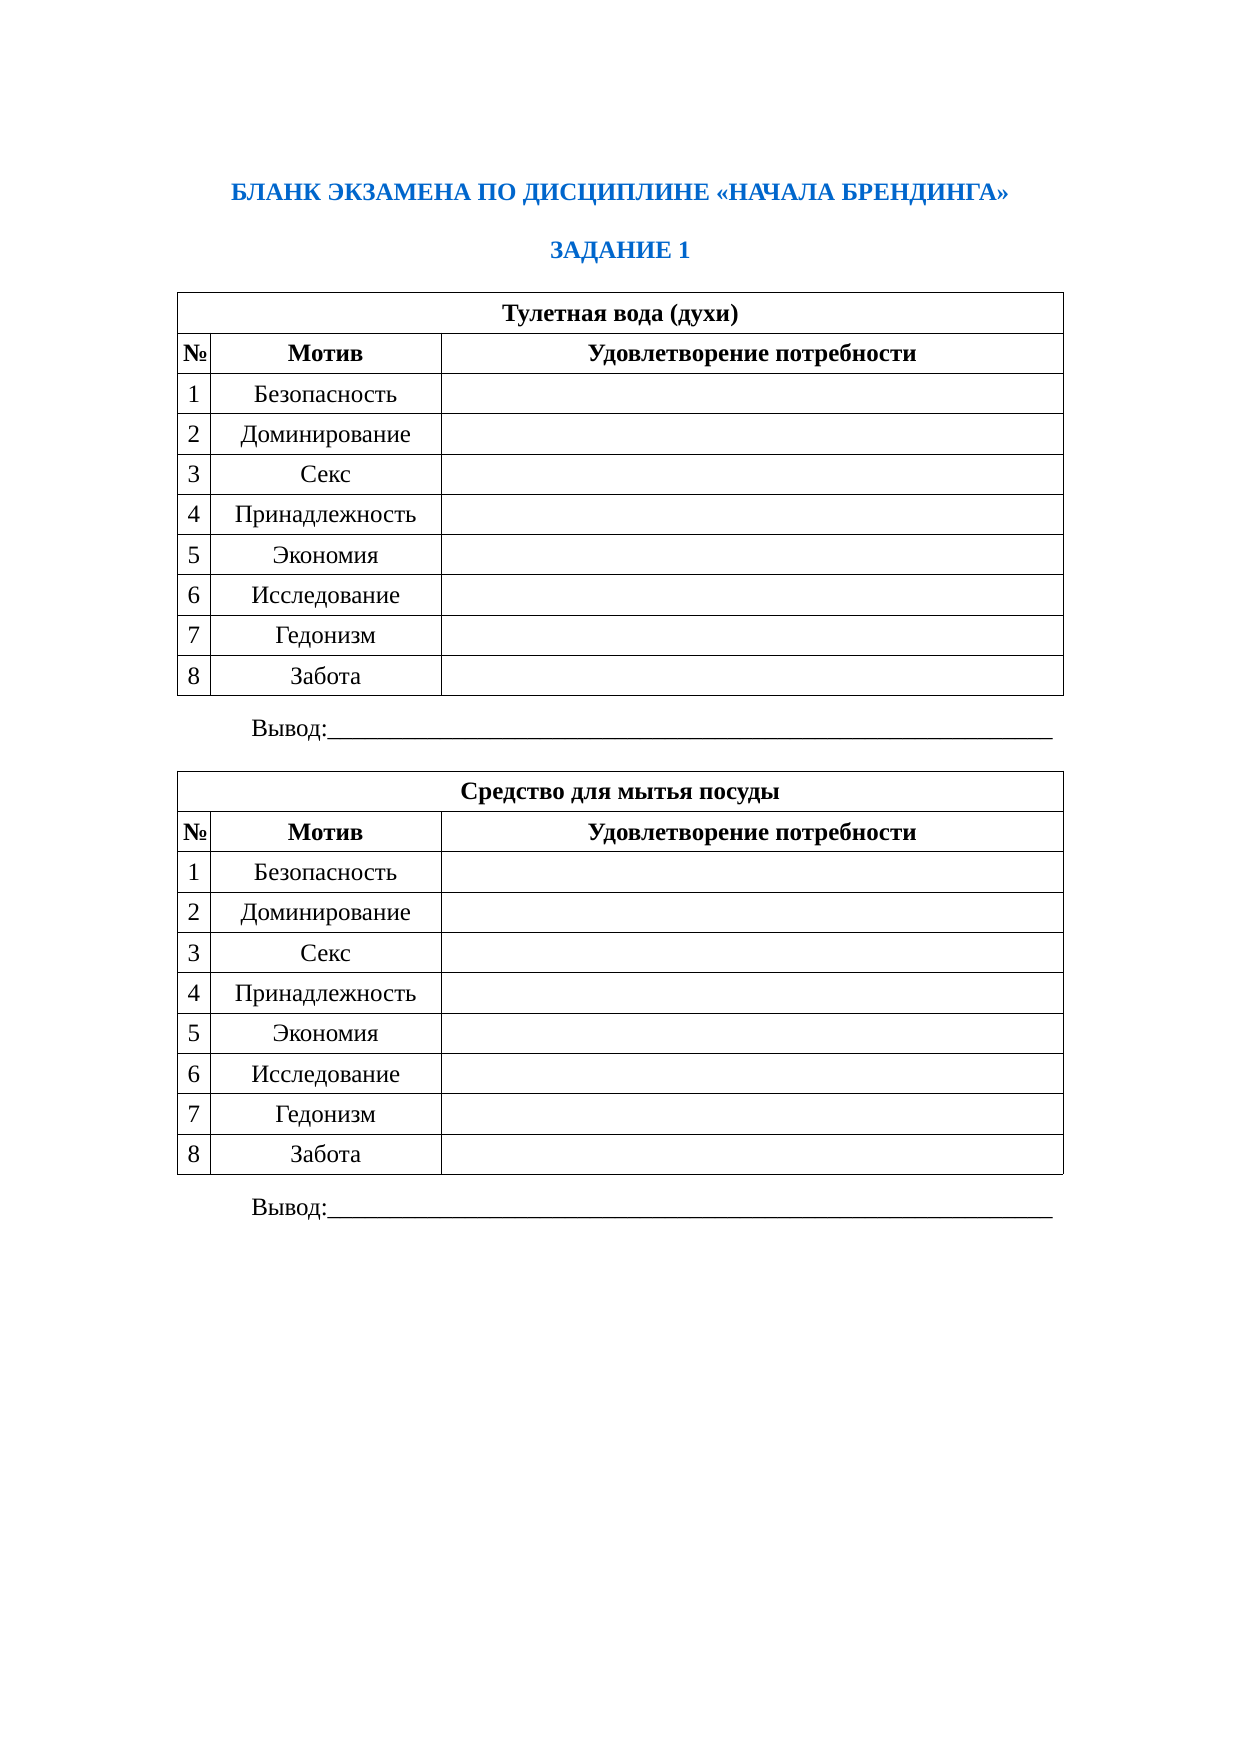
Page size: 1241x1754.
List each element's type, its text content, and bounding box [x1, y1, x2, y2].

table_cell [442, 1135, 1063, 1174]
table_cell 6 [178, 575, 210, 615]
table_cell Гедонизм [211, 616, 441, 655]
table_cell [442, 495, 1063, 534]
table_cell Секс [211, 455, 441, 494]
table_cell [442, 616, 1063, 655]
table_cell [442, 1094, 1063, 1133]
table_cell 8 [178, 1135, 210, 1174]
table_cell [442, 535, 1063, 574]
table_cell 7 [178, 1094, 210, 1133]
table_cell Секс [211, 933, 441, 972]
table_cell [442, 656, 1063, 695]
table_cell 6 [178, 1054, 210, 1093]
table_cell Мотив [211, 812, 441, 851]
text ЗАДАНИЕ 1 [177, 235, 1063, 263]
table_cell Принадлежность [211, 973, 441, 1012]
table_cell [442, 455, 1063, 494]
table_cell Безопасность [211, 374, 441, 413]
table_cell Мотив [211, 334, 441, 373]
table_cell 2 [178, 414, 210, 453]
table_cell Принадлежность [211, 495, 441, 534]
table_cell 4 [178, 495, 210, 534]
table_cell [442, 973, 1063, 1012]
table_cell 1 [178, 852, 210, 892]
table_cell [442, 575, 1063, 615]
table_cell Экономия [211, 1014, 441, 1053]
table_cell 3 [178, 455, 210, 494]
table_cell Безопасность [211, 852, 441, 892]
table_cell № [178, 812, 210, 851]
table_cell 8 [178, 656, 210, 695]
table_cell 5 [178, 1014, 210, 1053]
table_cell 5 [178, 535, 210, 574]
table_cell Исследование [211, 575, 441, 615]
table_cell 7 [178, 616, 210, 655]
text Вывод:__________________________________________________________ [177, 713, 1063, 742]
table_cell 3 [178, 933, 210, 972]
table_cell [442, 1054, 1063, 1093]
table_cell [442, 1014, 1063, 1053]
text БЛАНК ЭКЗАМЕНА ПО ДИСЦИПЛИНЕ «НАЧАЛА БРЕНДИНГА» [177, 177, 1063, 206]
table_header Тулетная вода (духи) [178, 293, 1063, 332]
table_cell [442, 893, 1063, 932]
table_cell Экономия [211, 535, 441, 574]
table_cell 2 [178, 893, 210, 932]
table_cell Доминирование [211, 893, 441, 932]
table_cell [442, 852, 1063, 892]
table_cell Забота [211, 656, 441, 695]
table_cell [442, 933, 1063, 972]
table_cell 4 [178, 973, 210, 1012]
table_cell Удовлетворение потребности [442, 812, 1063, 851]
table_header Средство для мытья посуды [178, 772, 1063, 811]
table_cell Удовлетворение потребности [442, 334, 1063, 373]
table_cell Забота [211, 1135, 441, 1174]
table_cell № [178, 334, 210, 373]
table_cell Гедонизм [211, 1094, 441, 1133]
table_cell Исследование [211, 1054, 441, 1093]
table_cell [442, 414, 1063, 453]
table_cell [442, 374, 1063, 413]
table_cell 1 [178, 374, 210, 413]
table_cell Доминирование [211, 414, 441, 453]
text Вывод:__________________________________________________________ [177, 1192, 1063, 1220]
